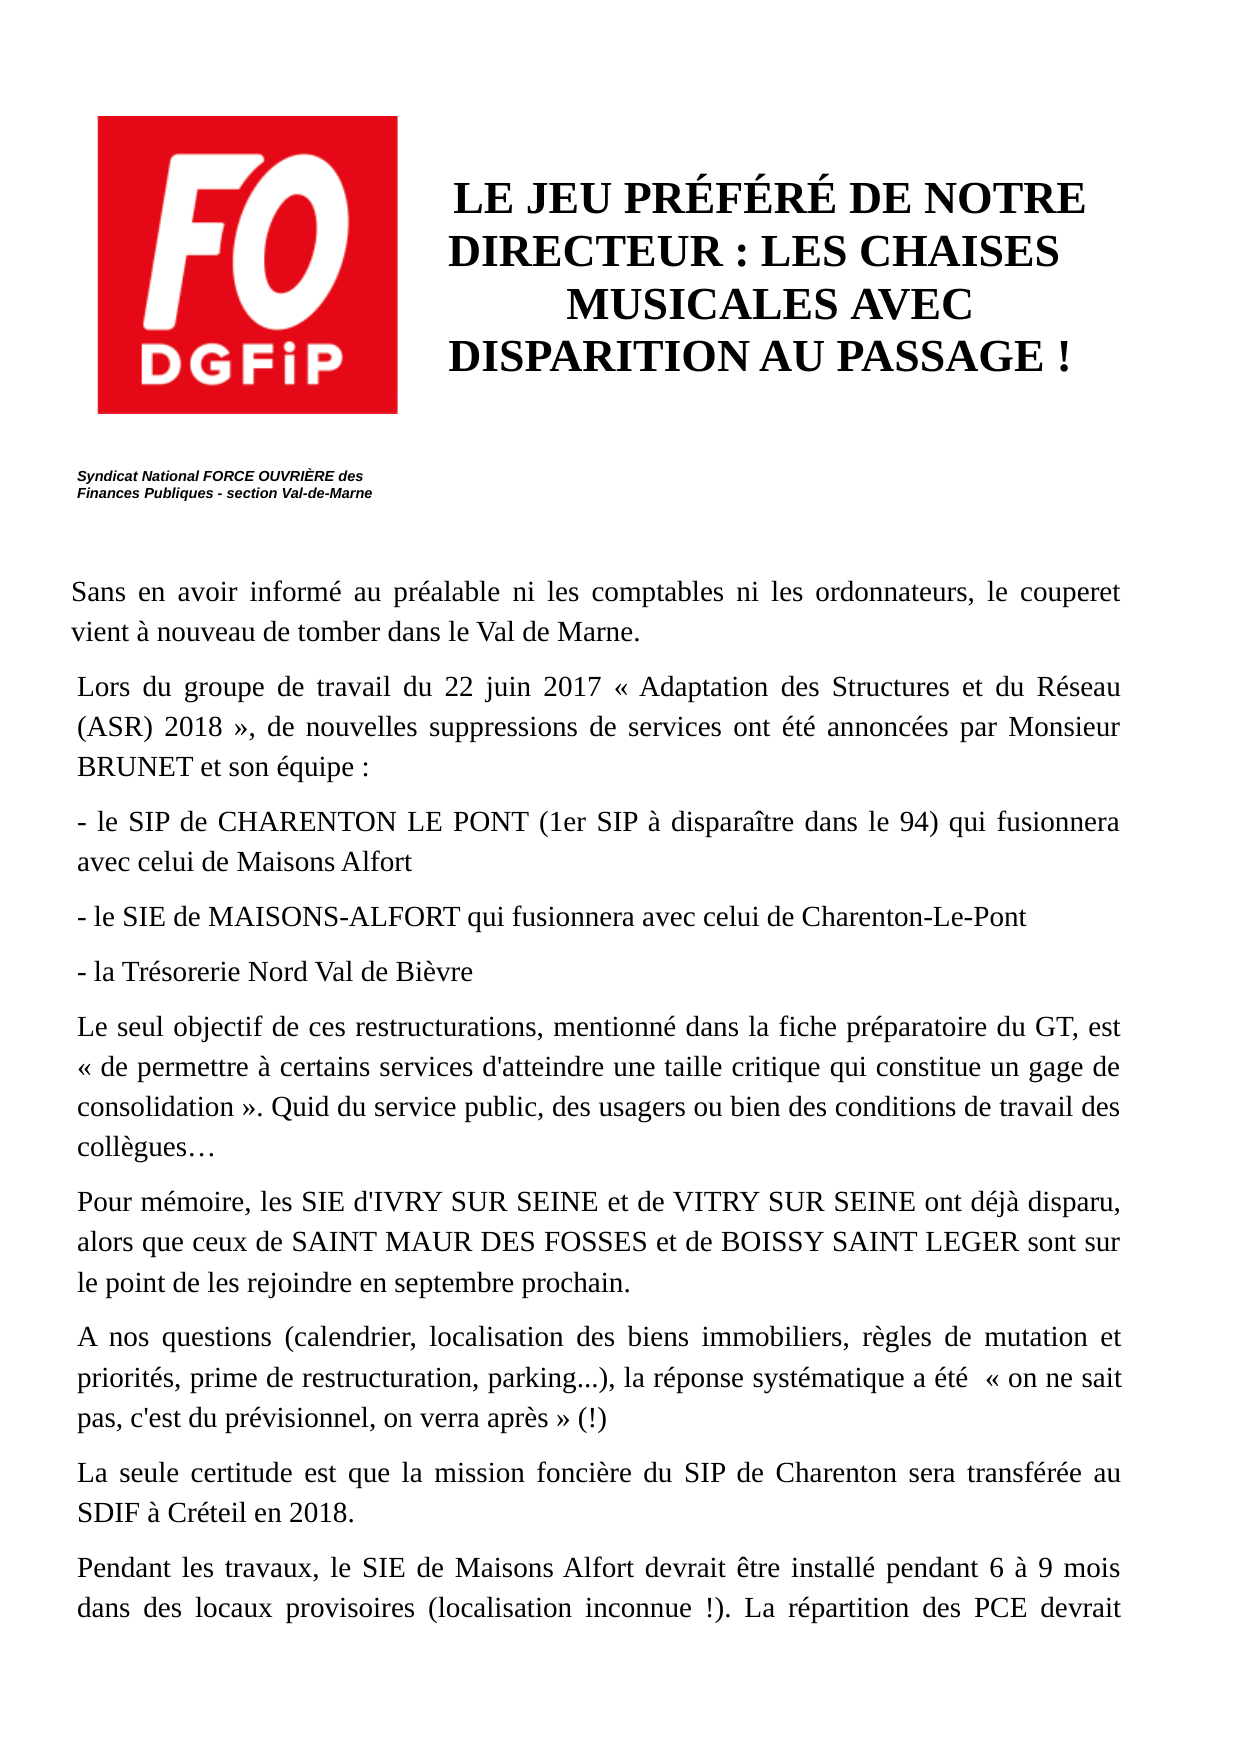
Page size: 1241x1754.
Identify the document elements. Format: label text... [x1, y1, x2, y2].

text A nos questions (calendrier, localisation des biens immobiliers, règles de mutation et priorités, prime de restructuration, parking...), la réponse systématique a été « on ne sait pas, c'est du prévisionnel, on verra après » (!) [77, 1319, 1122, 1433]
text Lors du groupe de travail du 22 juin 2017 « Adaptation des Structures et du Réseau (ASR) 2018 », de nouvelles suppressions de services ont été annoncées par Monsieur BRUNET et son équipe : [77, 669, 1122, 783]
text Pour mémoire, les SIE d'IVRY SUR SEINE et de VITRY SUR SEINE ont déjà disparu, alors que ceux de SAINT MAUR DES FOSSES et de BOISSY SAINT LEGER sont sur le point de les rejoindre en septembre prochain. [77, 1184, 1122, 1298]
text Le seul objectif de ces restructurations, mentionné dans la fiche préparatoire du GT, est « de permettre à certains services d'atteindre une taille critique qui constitue un gage de consolidation ». Quid du service public, des usagers ou bien des conditions de travail des collègues… [77, 1009, 1122, 1163]
text Finances Publiques - section Val-de-Marne [77, 485, 1122, 501]
text - le SIP de CHARENTON LE PONT (1er SIP à disparaître dans le 94) qui fusionnera avec celui de Maisons Alfort [77, 804, 1122, 878]
picture [96, 116, 398, 414]
text Pendant les travaux, le SIE de Maisons Alfort devrait être installé pendant 6 à 9 mois dans des locaux provisoires (localisation inconnue !). La répartition des PCE devrait [77, 1550, 1122, 1623]
text - le SIE de MAISONS-ALFORT qui fusionnera avec celui de Charenton-Le-Pont [77, 899, 1122, 933]
text Sans en avoir informé au préalable ni les comptables ni les ordonnateurs, le couperet vient à nouveau de tomber dans le Val de Marne. [71, 574, 1122, 648]
text - la Trésorerie Nord Val de Bièvre [77, 954, 1122, 988]
text La seule certitude est que la mission foncière du SIP de Charenton sera transférée au SDIF à Créteil en 2018. [77, 1455, 1122, 1528]
text LE JEU PRÉFÉRÉ DE NOTRE DIRECTEUR : LES CHAISES MUSICALES AVEC DISPARITION AU PASSAGE ! [398, 171, 1122, 382]
text Syndicat National FORCE OUVRIÈRE des [77, 468, 1122, 485]
